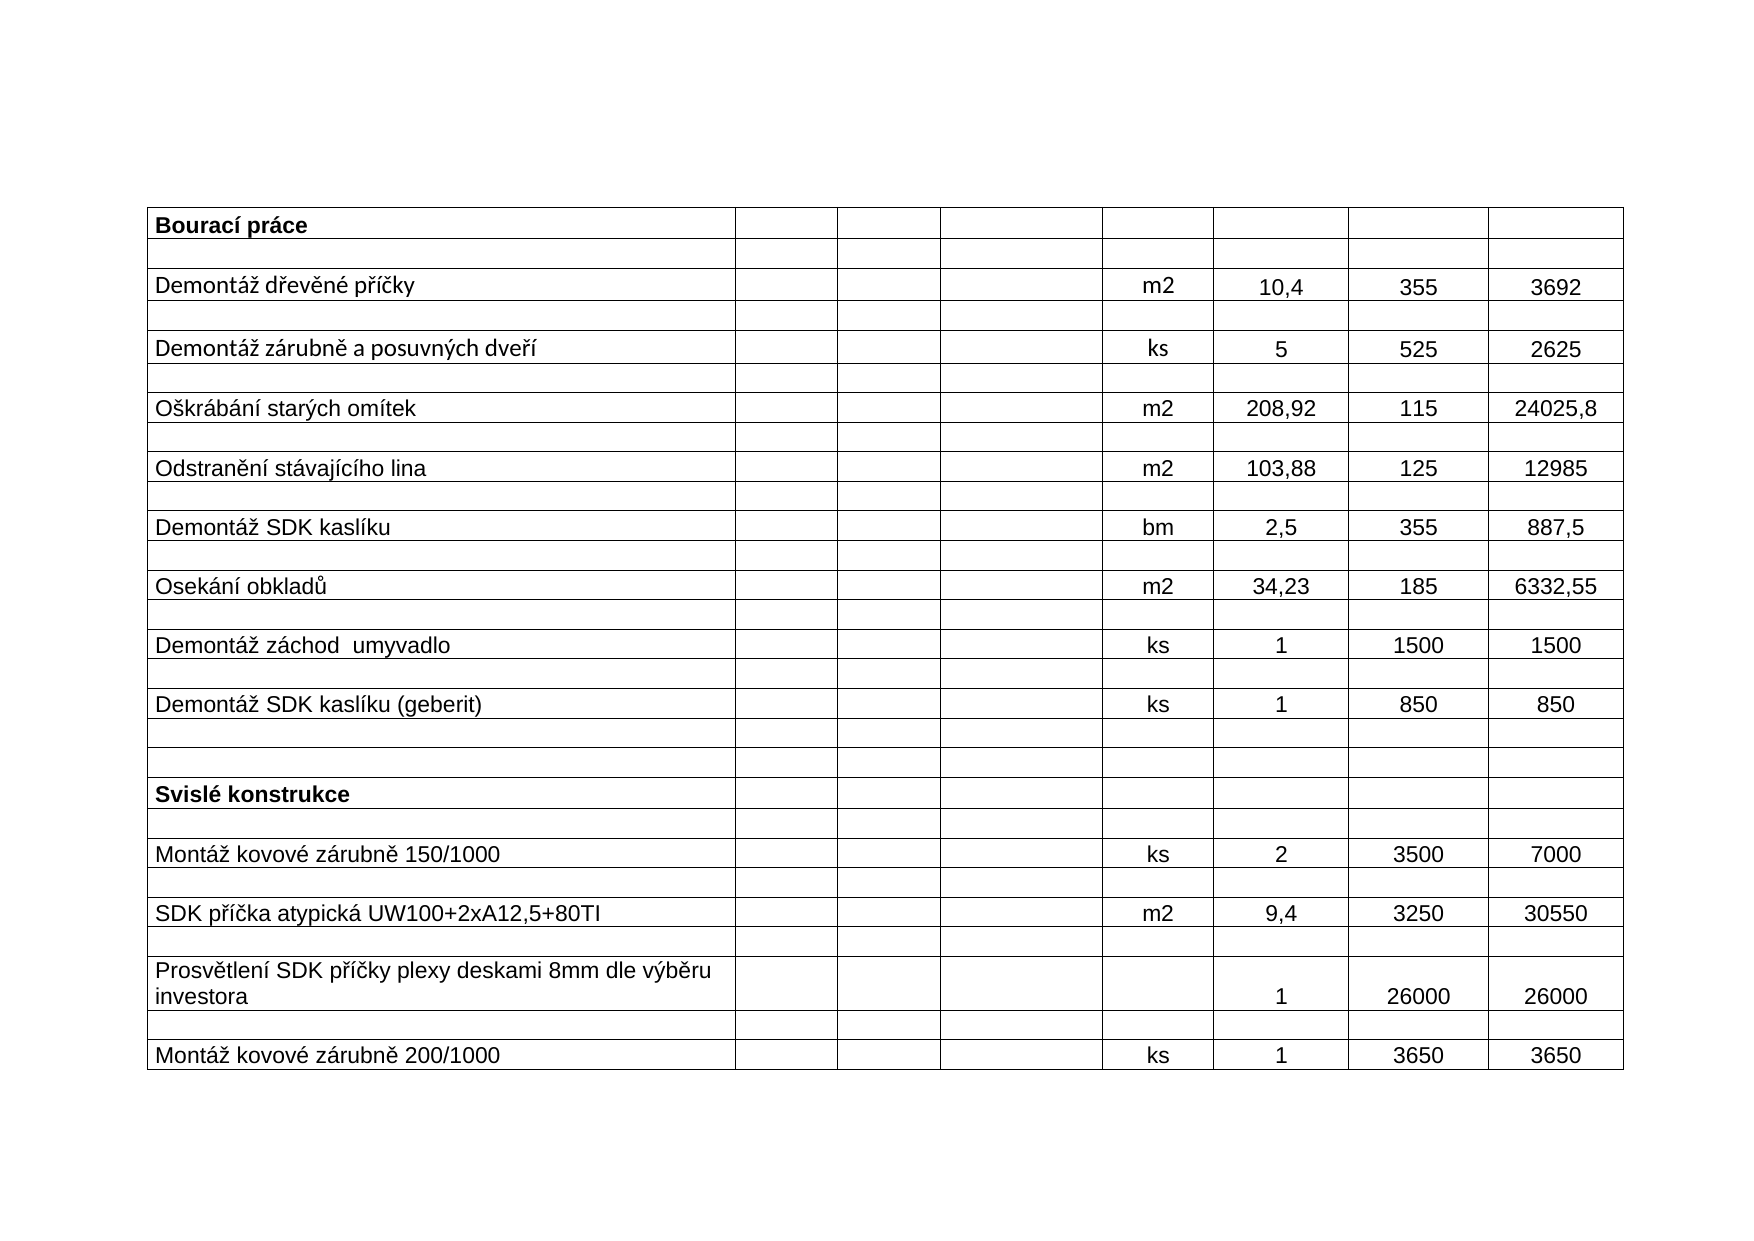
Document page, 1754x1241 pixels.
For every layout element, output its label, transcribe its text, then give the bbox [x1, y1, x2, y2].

table_cell [1214, 239, 1348, 267]
table_cell [1103, 957, 1213, 1009]
table_cell [736, 541, 837, 569]
table_cell 3692 [1489, 269, 1623, 300]
table_cell [148, 600, 735, 629]
table_cell [941, 1040, 1102, 1069]
table_cell [1103, 719, 1213, 747]
table_cell [1349, 600, 1488, 629]
table_cell [1349, 364, 1488, 392]
table_cell [736, 208, 837, 238]
table_cell 7000 [1489, 839, 1623, 867]
table_cell [736, 839, 837, 867]
table_cell [736, 748, 837, 777]
table_cell [1214, 541, 1348, 569]
table_cell [838, 1040, 940, 1069]
table_cell [941, 482, 1102, 510]
table_cell ks [1103, 689, 1213, 717]
table_cell [1489, 541, 1623, 569]
table_cell [736, 423, 837, 451]
table_cell [1214, 778, 1348, 808]
table_cell 1 [1214, 957, 1348, 1009]
table_cell [941, 331, 1102, 362]
table_cell [1103, 482, 1213, 510]
table_cell 1 [1214, 1040, 1348, 1069]
table_cell [1103, 868, 1213, 897]
table_cell [941, 630, 1102, 658]
table_cell [148, 659, 735, 688]
table_cell Odstranění stávajícího lina [148, 452, 735, 481]
table_cell [941, 600, 1102, 629]
table_cell [838, 541, 940, 569]
table_cell [1488, 177, 1623, 207]
table_cell [736, 239, 837, 267]
table_cell [1214, 600, 1348, 629]
table_cell [1214, 482, 1348, 510]
table_cell [148, 148, 735, 177]
table_cell 34,23 [1214, 571, 1348, 599]
table_cell [838, 778, 940, 808]
table_cell [941, 393, 1102, 422]
table_cell [1103, 541, 1213, 569]
table_cell [148, 482, 735, 510]
table_cell [941, 809, 1102, 837]
table_cell [148, 748, 735, 777]
table_cell [838, 482, 940, 510]
table_cell [1103, 809, 1213, 837]
table_cell [838, 423, 940, 451]
table_cell [1214, 423, 1348, 451]
table_cell 125 [1349, 452, 1488, 481]
table_cell [1214, 809, 1348, 837]
table_cell [941, 269, 1102, 300]
table_cell [736, 1040, 837, 1069]
table_cell [941, 541, 1102, 569]
table_cell [838, 239, 940, 267]
table_cell 1500 [1349, 630, 1488, 658]
table_cell [148, 927, 735, 956]
table_cell 1 [1214, 630, 1348, 658]
table_cell [1103, 148, 1213, 177]
table_cell [736, 393, 837, 422]
table_cell [735, 177, 838, 207]
table_cell 850 [1349, 689, 1488, 717]
table_cell [838, 452, 940, 481]
table_cell [148, 177, 735, 207]
table_cell m2 [1103, 571, 1213, 599]
table_cell [1349, 208, 1488, 238]
table_cell [1489, 423, 1623, 451]
table_cell [148, 364, 735, 392]
table_cell [941, 239, 1102, 267]
table_cell 115 [1349, 393, 1488, 422]
table_cell Oškrábání starých omítek [148, 393, 735, 422]
table_cell [1214, 364, 1348, 392]
table_cell 355 [1349, 269, 1488, 300]
table_cell [838, 301, 940, 330]
table_cell [838, 364, 940, 392]
table_cell [1349, 868, 1488, 897]
table_cell 850 [1489, 689, 1623, 717]
table_cell Demontáž dřevěné příčky [148, 269, 735, 300]
table_cell [1103, 364, 1213, 392]
table_cell [1103, 208, 1213, 238]
table_cell [1214, 748, 1348, 777]
table_cell [736, 898, 837, 926]
table_cell 2625 [1489, 331, 1623, 362]
table_cell [148, 423, 735, 451]
table_cell [148, 868, 735, 897]
table_cell 525 [1349, 331, 1488, 362]
table_cell [148, 541, 735, 569]
table_cell [736, 719, 837, 747]
table_cell [1489, 748, 1623, 777]
table_cell [941, 1011, 1102, 1039]
table_cell [838, 600, 940, 629]
table_cell 3500 [1349, 839, 1488, 867]
table_cell 185 [1349, 571, 1488, 599]
table_cell Demontáž SDK kaslíku [148, 511, 735, 540]
table_cell [838, 393, 940, 422]
table_cell [838, 208, 940, 238]
table_cell [736, 600, 837, 629]
table_cell [1214, 177, 1348, 207]
table_cell Bourací práce [148, 208, 735, 238]
table_cell [1349, 301, 1488, 330]
table_cell [1489, 239, 1623, 267]
table_cell [1489, 659, 1623, 688]
table_cell m2 [1103, 452, 1213, 481]
table_cell 24025,8 [1489, 393, 1623, 422]
table_cell m2 [1103, 269, 1213, 300]
table_cell 3250 [1349, 898, 1488, 926]
table_cell Prosvětlení SDK příčky plexy deskami 8mm dle výběru investora [148, 957, 735, 1009]
table_cell [838, 839, 940, 867]
table_cell Svislé konstrukce [148, 778, 735, 808]
table_cell [941, 957, 1102, 1009]
table_cell 1500 [1489, 630, 1623, 658]
table_cell [838, 898, 940, 926]
table_cell 26000 [1349, 957, 1488, 1009]
table_cell [838, 748, 940, 777]
table_cell [736, 301, 837, 330]
table_cell [1103, 659, 1213, 688]
table_cell [1489, 208, 1623, 238]
table_cell 9,4 [1214, 898, 1348, 926]
table_cell [736, 269, 837, 300]
table_cell [1214, 148, 1348, 177]
table_cell 208,92 [1214, 393, 1348, 422]
table_cell [1349, 719, 1488, 747]
table_cell [1214, 208, 1348, 238]
table_cell 6332,55 [1489, 571, 1623, 599]
table_cell [1103, 748, 1213, 777]
table_cell [1349, 148, 1488, 177]
table_cell 3650 [1349, 1040, 1488, 1069]
table_cell [941, 208, 1102, 238]
table_cell [1489, 778, 1623, 808]
table_cell [1103, 177, 1213, 207]
table_cell 2,5 [1214, 511, 1348, 540]
table_cell [941, 301, 1102, 330]
table_cell [1103, 423, 1213, 451]
table_cell [941, 898, 1102, 926]
table_cell m2 [1103, 393, 1213, 422]
table_cell 5 [1214, 331, 1348, 362]
table_cell [941, 839, 1102, 867]
table_cell [1349, 541, 1488, 569]
table_cell [1349, 778, 1488, 808]
table_cell [1349, 927, 1488, 956]
table_cell [838, 148, 940, 177]
table_cell [1214, 927, 1348, 956]
table_cell [148, 239, 735, 267]
table_cell [941, 423, 1102, 451]
table_cell 3650 [1489, 1040, 1623, 1069]
table_cell [736, 571, 837, 599]
table_cell [941, 748, 1102, 777]
table_cell 10,4 [1214, 269, 1348, 300]
table_cell 355 [1349, 511, 1488, 540]
table_cell [1489, 719, 1623, 747]
table_cell [1349, 659, 1488, 688]
table_cell 2 [1214, 839, 1348, 867]
table_cell [1349, 177, 1488, 207]
table_cell bm [1103, 511, 1213, 540]
table_cell [838, 331, 940, 362]
table_cell [736, 630, 837, 658]
table_cell [1349, 809, 1488, 837]
table_cell [941, 452, 1102, 481]
table_cell [1488, 148, 1623, 177]
table_cell Demontáž záchod umyvadlo [148, 630, 735, 658]
table_cell [941, 868, 1102, 897]
table_cell [736, 511, 837, 540]
table_cell [1103, 239, 1213, 267]
table_cell [1214, 301, 1348, 330]
table_cell Montáž kovové zárubně 200/1000 [148, 1040, 735, 1069]
table_cell [148, 301, 735, 330]
table_cell [736, 452, 837, 481]
table_cell Demontáž SDK kaslíku (geberit) [148, 689, 735, 717]
table_cell [941, 659, 1102, 688]
table_cell [1103, 1011, 1213, 1039]
table_cell [1349, 482, 1488, 510]
table_cell [736, 868, 837, 897]
table_cell [1489, 868, 1623, 897]
table_cell [736, 778, 837, 808]
table_cell [941, 778, 1102, 808]
table_cell [1489, 364, 1623, 392]
table_cell [1214, 1011, 1348, 1039]
table_cell ks [1103, 839, 1213, 867]
table_cell [838, 630, 940, 658]
table_cell [1214, 659, 1348, 688]
table_cell [941, 364, 1102, 392]
table_cell [838, 927, 940, 956]
table_cell [1349, 1011, 1488, 1039]
table_cell SDK příčka atypická UW100+2xA12,5+80TI [148, 898, 735, 926]
table_cell [941, 511, 1102, 540]
table_cell [736, 364, 837, 392]
table_cell [736, 957, 837, 1009]
table_cell [736, 482, 837, 510]
table_cell Osekání obkladů [148, 571, 735, 599]
table_cell [736, 659, 837, 688]
table_cell 887,5 [1489, 511, 1623, 540]
table_cell [1103, 927, 1213, 956]
table_cell [1489, 301, 1623, 330]
table_cell [838, 659, 940, 688]
table_cell [838, 719, 940, 747]
table_cell [148, 1011, 735, 1039]
table_cell [838, 571, 940, 599]
table_cell [838, 809, 940, 837]
table_cell [838, 868, 940, 897]
table_cell [941, 719, 1102, 747]
table_cell [941, 689, 1102, 717]
table_cell [838, 269, 940, 300]
table_cell 103,88 [1214, 452, 1348, 481]
table_cell [736, 689, 837, 717]
table_cell [148, 719, 735, 747]
table_cell [735, 148, 838, 177]
table_cell [736, 1011, 837, 1039]
table_cell [941, 571, 1102, 599]
table_cell [1214, 868, 1348, 897]
table_cell 12985 [1489, 452, 1623, 481]
table_cell [1349, 239, 1488, 267]
table_cell [1103, 778, 1213, 808]
table_cell [940, 148, 1103, 177]
table_cell [1489, 600, 1623, 629]
table_cell [1103, 600, 1213, 629]
table_cell Demontáž zárubně a posuvných dveří [148, 331, 735, 362]
table_cell [838, 1011, 940, 1039]
table_cell 26000 [1489, 957, 1623, 1009]
table_cell [941, 927, 1102, 956]
table_cell [838, 511, 940, 540]
table_cell [838, 689, 940, 717]
table_cell m2 [1103, 898, 1213, 926]
table_cell [1349, 748, 1488, 777]
table_cell ks [1103, 1040, 1213, 1069]
table_cell [1489, 927, 1623, 956]
table_cell [736, 927, 837, 956]
table_cell [1489, 1011, 1623, 1039]
table_cell [1103, 301, 1213, 330]
table_cell ks [1103, 331, 1213, 362]
table_cell Montáž kovové zárubně 150/1000 [148, 839, 735, 867]
table_cell 30550 [1489, 898, 1623, 926]
table_cell ks [1103, 630, 1213, 658]
table_cell [736, 809, 837, 837]
table_cell [148, 809, 735, 837]
table_cell 1 [1214, 689, 1348, 717]
table_cell [736, 331, 837, 362]
table_cell [1349, 423, 1488, 451]
table_cell [940, 177, 1103, 207]
table_cell [1214, 719, 1348, 747]
table_cell [1489, 482, 1623, 510]
table_cell [1489, 809, 1623, 837]
table_cell [838, 177, 940, 207]
table_cell [838, 957, 940, 1009]
